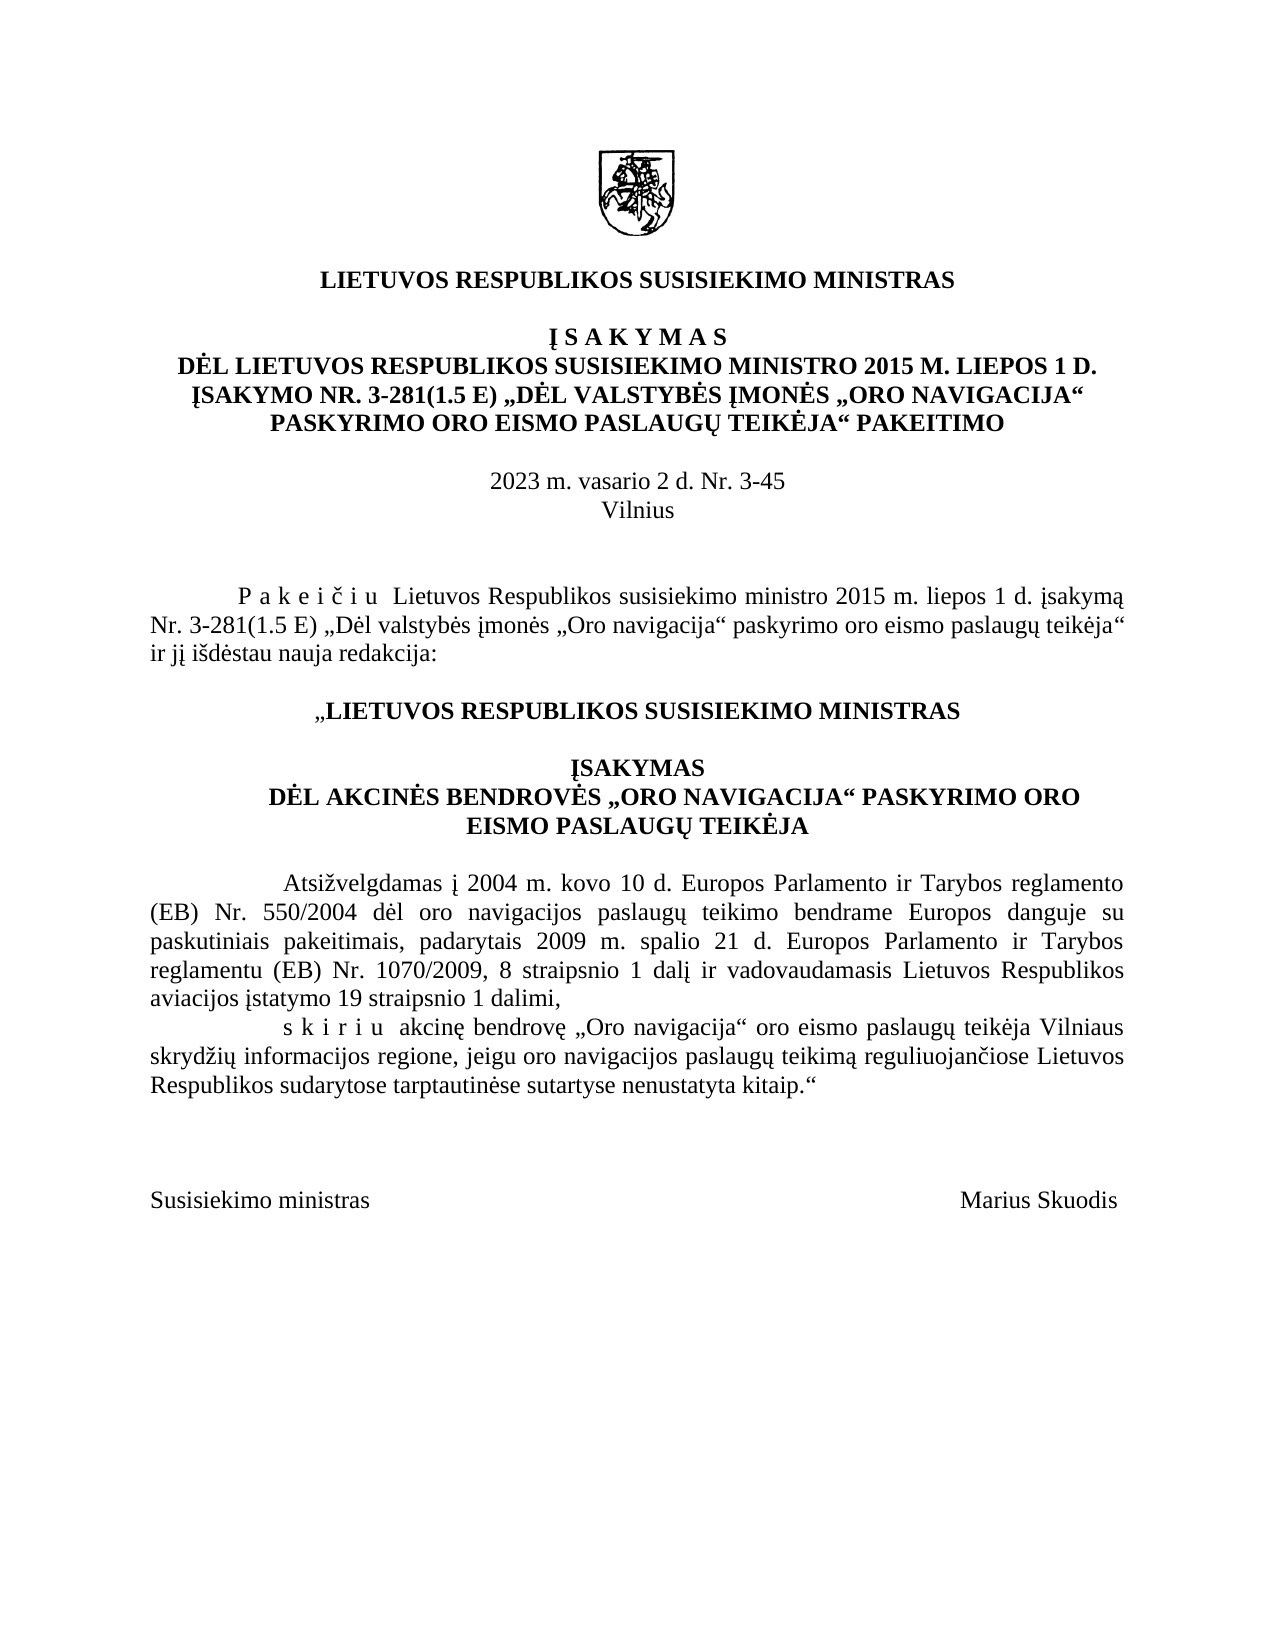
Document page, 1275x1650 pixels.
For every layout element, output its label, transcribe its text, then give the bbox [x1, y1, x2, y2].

text DĖL LIETUVOS RESPUBLIKOS SUSISIEKIMO MINISTRO 2015 M. LIEPOS 1 D. ĮSAKYMO NR. 3-281(1.5 E) „DĖL VALSTYBĖS ĮMONĖS „ORO NAVIGACIJA“ PASKYRIMO ORO EISMO PASLAUGŲ TEIKĖJA“ PAKEITIMO [150, 351, 1125, 437]
text s k i r i u akcinę bendrovę „Oro navigacija“ oro eismo paslaugų teikėja Vilniaus skrydžių informacijos regione, jeigu oro navigacijos paslaugų teikimą reguliuojančiose Lietuvos Respublikos sudarytose tarptautinėse sutartyse nenustatyta kitaip.“ [150, 1012, 1125, 1098]
text Į S A K Y M A S [150, 322, 1125, 351]
text LIETUVOS RESPUBLIKOS SUSISIEKIMO MINISTRAS [150, 265, 1125, 293]
text Vilnius [150, 495, 1125, 523]
text „LIETUVOS RESPUBLIKOS SUSISIEKIMO MINISTRAS [150, 696, 1125, 725]
text ĮSAKYMAS [150, 753, 1125, 782]
text 2023 m. vasario 2 d. Nr. 3-45 [150, 466, 1125, 495]
text Susisiekimo ministras Marius Skuodis [150, 1185, 1125, 1213]
text P a k e i č i u Lietuvos Respublikos susisiekimo ministro 2015 m. liepos 1 d. įsakymą Nr. 3-281(1.5 E) „Dėl valstybės įmonės „Oro navigacija“ paskyrimo oro eismo paslaugų teikėja“ ir jį išdėstau nauja redakcija: [150, 581, 1125, 667]
text DĖL AKCINĖS BENDROVĖS „ORO NAVIGACIJA“ PASKYRIMO ORO EISMO PASLAUGŲ TEIKĖJA [150, 782, 1125, 840]
text Atsižvelgdamas į 2004 m. kovo 10 d. Europos Parlamento ir Tarybos reglamento (EB) Nr. 550/2004 dėl oro navigacijos paslaugų teikimo bendrame Europos danguje su paskutiniais pakeitimais, padarytais 2009 m. spalio 21 d. Europos Parlamento ir Tarybos reglamentu (EB) Nr. 1070/2009, 8 straipsnio 1 dalį ir vadovaudamasis Lietuvos Respublikos aviacijos įstatymo 19 straipsnio 1 dalimi, [150, 868, 1125, 1012]
